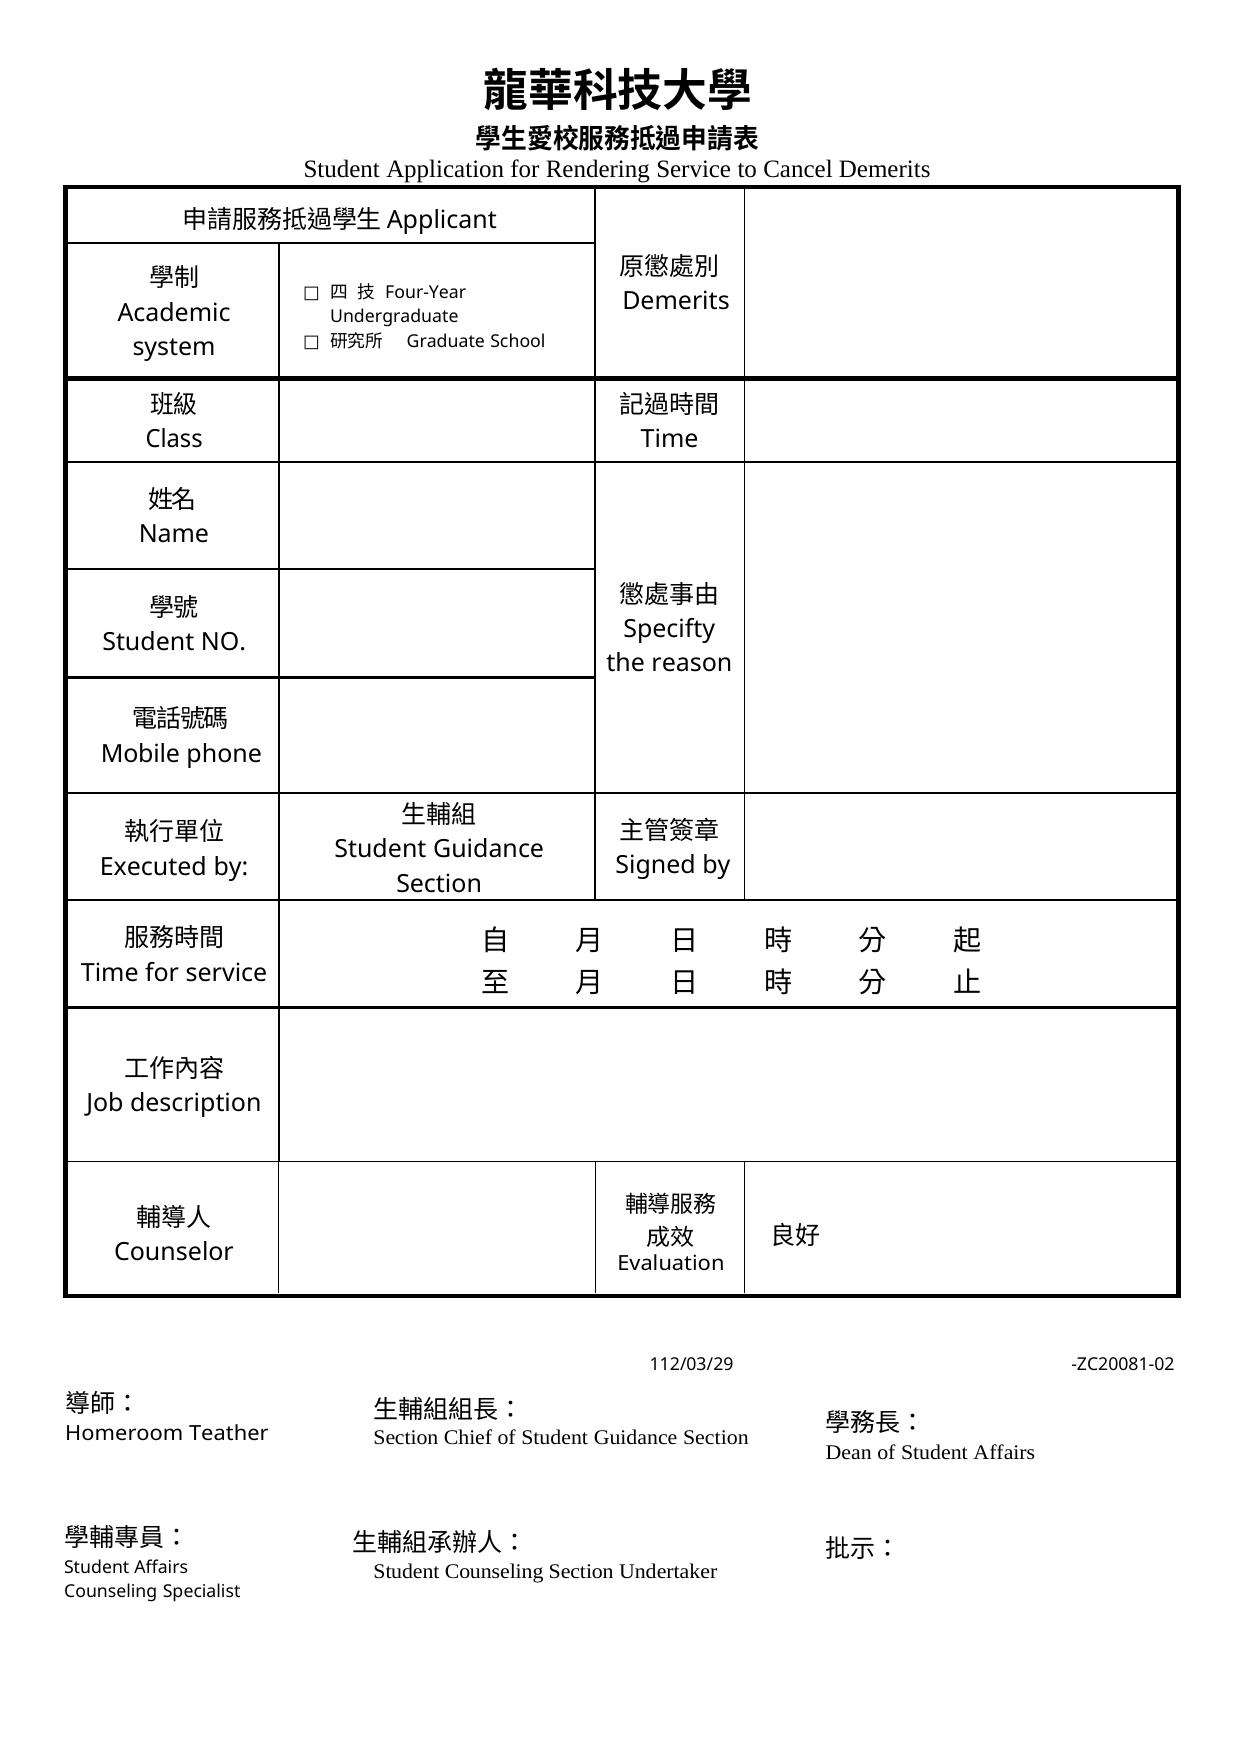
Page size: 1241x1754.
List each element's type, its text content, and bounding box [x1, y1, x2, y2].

table_cell [280, 679, 594, 792]
table_cell 工作內容 Job description [68, 1009, 278, 1161]
text Dean of Student Affairs [825, 1440, 1110, 1464]
table_cell [280, 381, 594, 461]
table_cell 電話號碼 Mobile phone [68, 679, 278, 792]
text 學生愛校服務抵過申請表 [302, 118, 932, 157]
table_cell 輔導服務成效 Evaluation [596, 1162, 744, 1293]
title 龍華科技大學 [302, 60, 933, 118]
text 批示： [825, 1535, 1110, 1563]
table_cell 記過時間 Time [596, 381, 744, 461]
text Homeroom Teather [65, 1418, 273, 1447]
table_cell 主管簽章 Signed by [596, 794, 744, 899]
text Student Application for Rendering Service to Cancel Demerits [302, 157, 931, 183]
table_cell [280, 463, 594, 568]
table_cell 懲處事由Specifty the reason [596, 463, 744, 792]
text 112/03/29 -ZC20081-02 [649, 1351, 1188, 1375]
table_header 申請服務抵過學生Applicant [68, 189, 594, 242]
table_cell [745, 794, 1176, 899]
text 生輔組組長： [373, 1397, 810, 1424]
table_cell 執行單位 Executed by: [68, 794, 278, 899]
text Student Counseling Section Undertaker [373, 1559, 795, 1583]
table_cell 姓名 Name [68, 463, 278, 568]
text 生輔組承辦人： [352, 1522, 810, 1558]
table_cell [745, 463, 1176, 792]
table_cell 服務時間 Time for service [68, 901, 278, 1006]
table_cell 四 技 Four-Year Undergraduate 研究所 Graduate School [280, 244, 594, 376]
table_cell 輔導人 Counselor [68, 1162, 278, 1293]
table_cell 學號 Student NO. [68, 570, 278, 676]
text 導師： [65, 1391, 273, 1418]
table_header 原懲處別 Demerits [596, 189, 744, 376]
text 學務長： [825, 1405, 1110, 1439]
table_cell 學制 Academic system [68, 244, 278, 376]
table_cell 良好 [745, 1162, 1176, 1293]
table_cell [280, 570, 594, 676]
text Student Affairs Counseling Specialist [64, 1554, 273, 1602]
table_cell 自 月 日 時 分 起至 月 日 時 分 止 [280, 901, 1176, 1006]
table_header [745, 189, 1176, 376]
table_cell [279, 1162, 595, 1293]
table_cell 生輔組 Student Guidance Section [280, 794, 594, 899]
text 學輔專員： [64, 1520, 273, 1554]
table_cell [280, 1009, 1176, 1161]
table_cell [745, 381, 1176, 461]
text Section Chief of Student Guidance Section [373, 1425, 795, 1449]
table_cell 班級 Class [68, 381, 278, 461]
